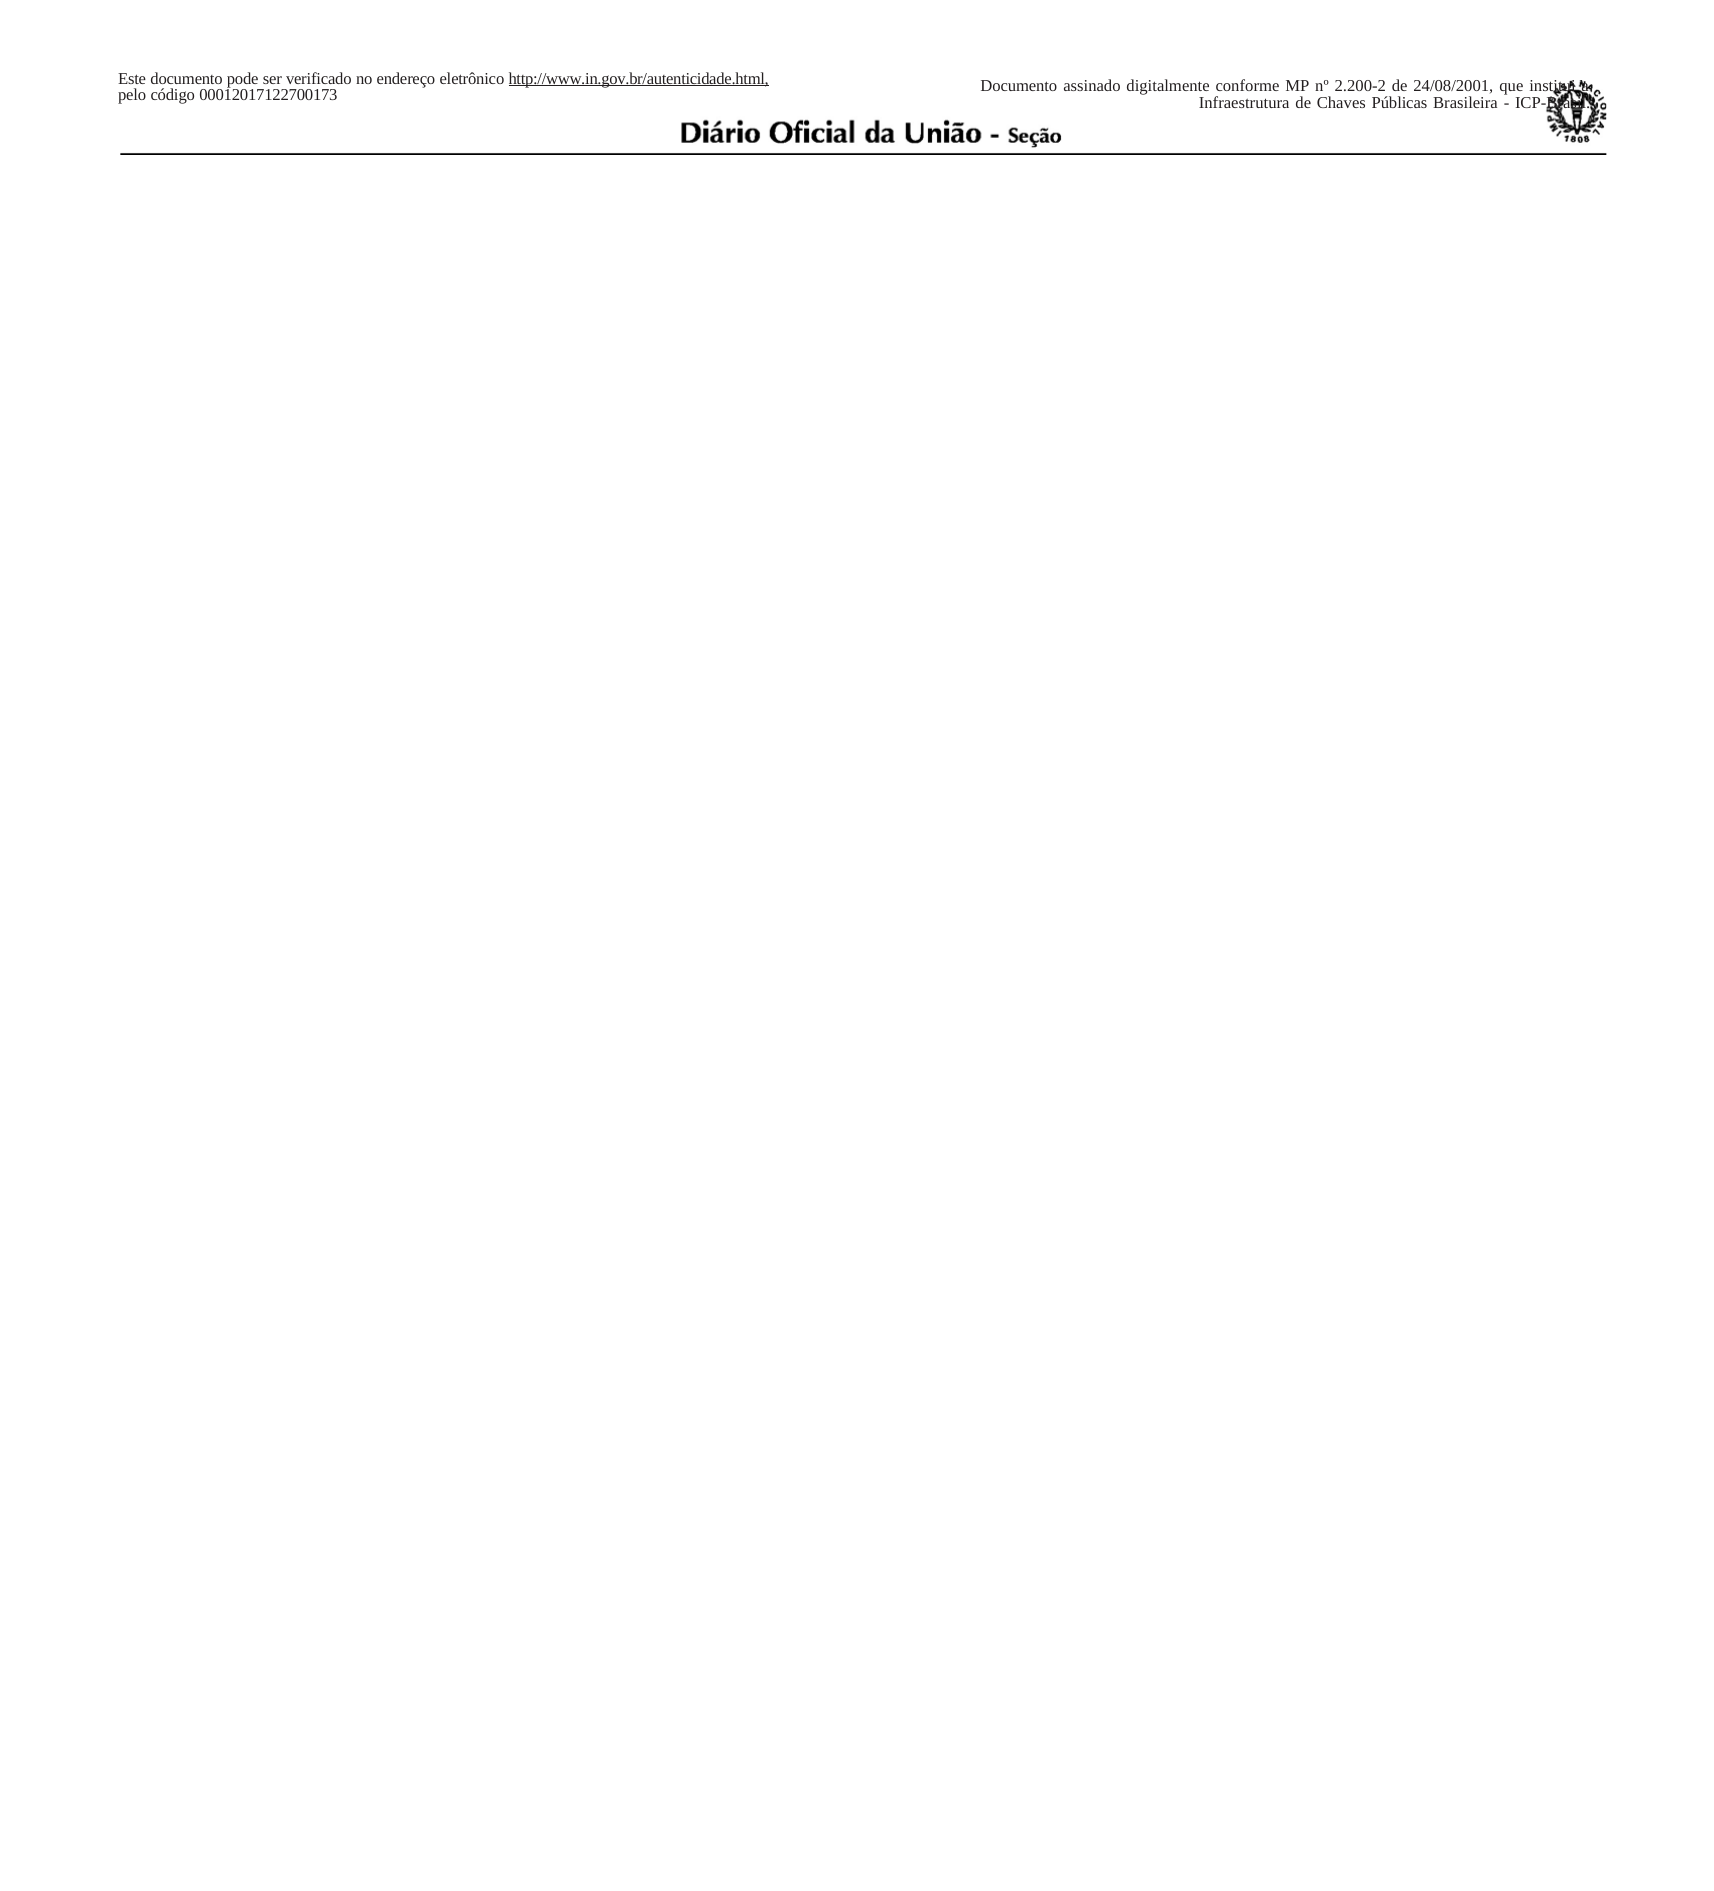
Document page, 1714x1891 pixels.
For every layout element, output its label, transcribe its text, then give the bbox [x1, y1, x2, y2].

text Documento assinado digitalmente conforme MP nº 2.200-2 de 24/08/2001, que institui a [980, 77, 1613, 94]
text Este documento pode ser verificado no endereço eletrônico http://www.in.gov.br/autenticidade.html, pelo código 00012017122700173 [118, 71, 774, 80]
